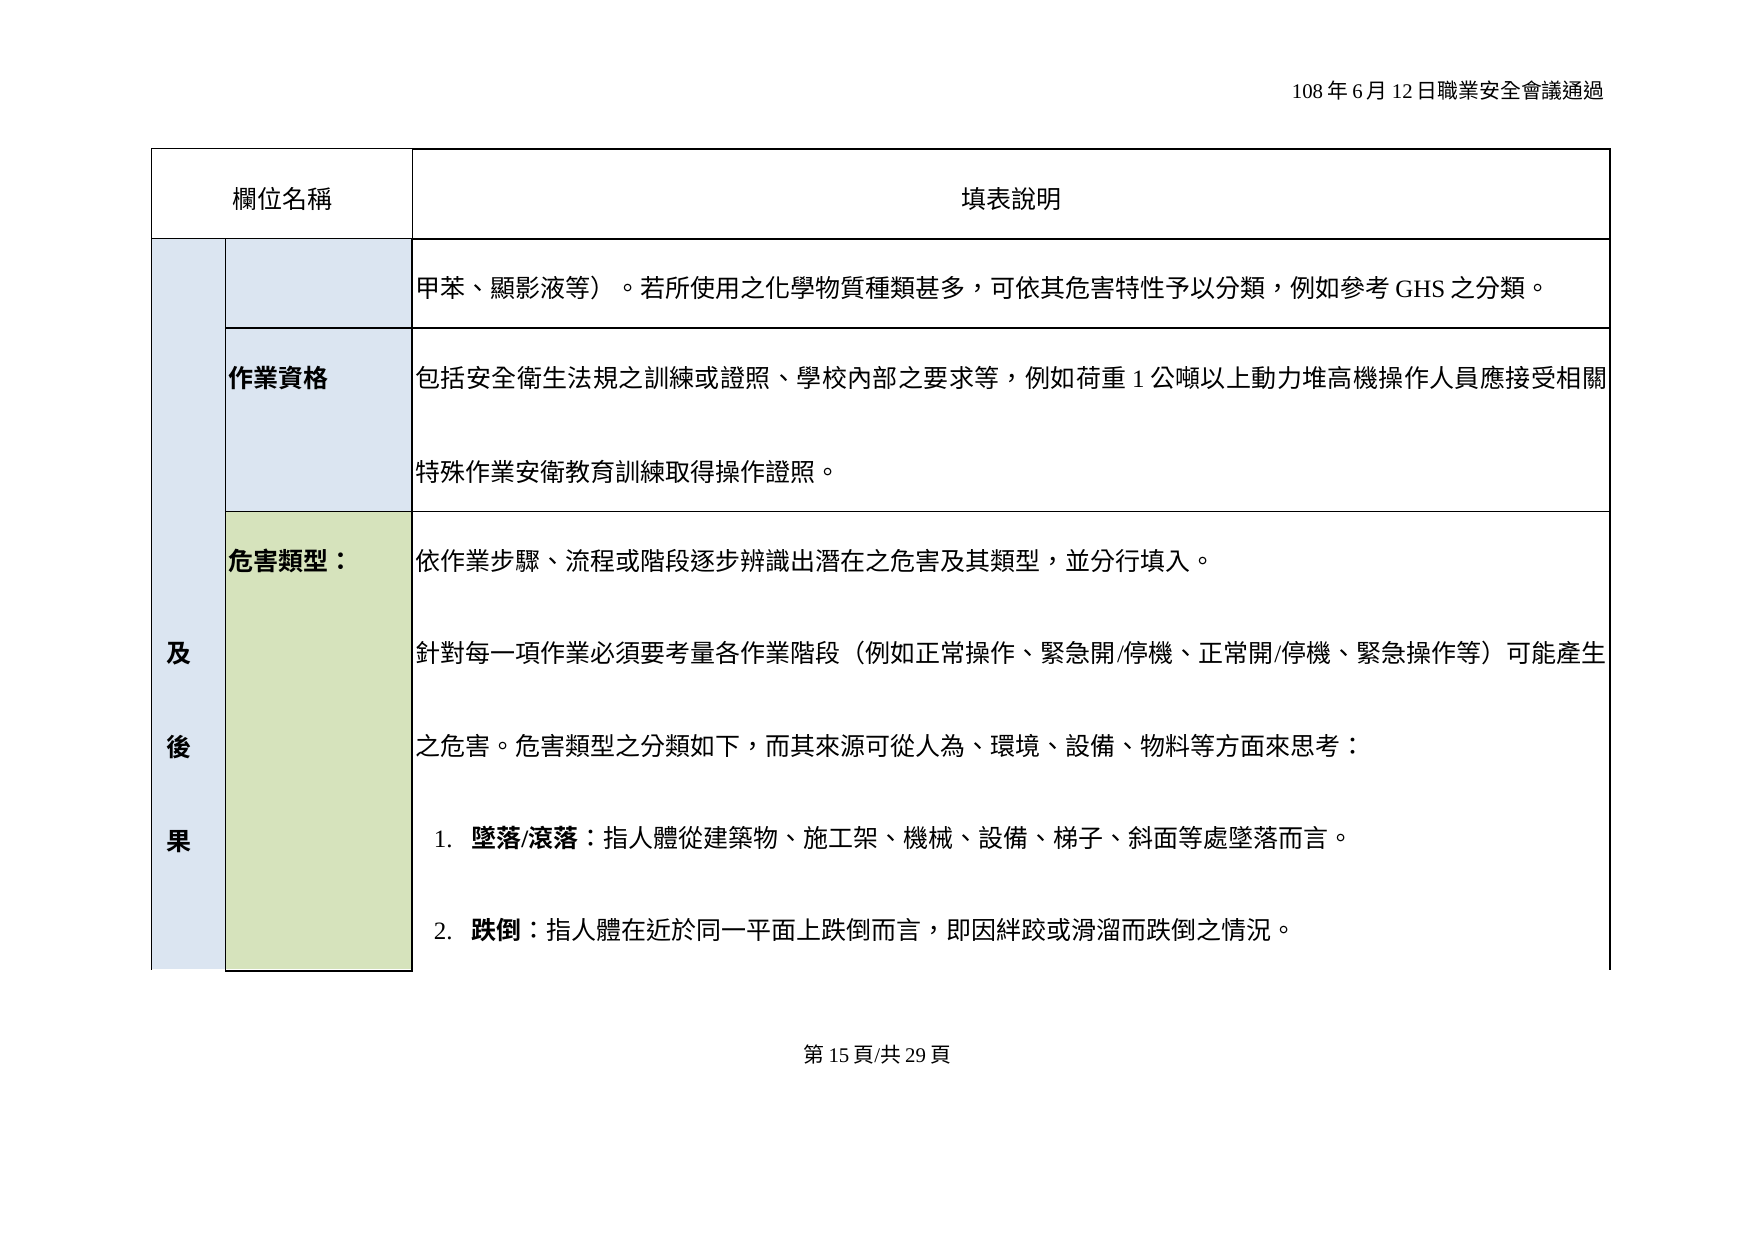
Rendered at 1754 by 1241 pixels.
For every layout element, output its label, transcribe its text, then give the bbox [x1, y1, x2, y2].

table_header 填表說明 [413, 150, 1609, 238]
table_cell 包括安全衛生法規之訓練或證照、學校內部之要求等，例如荷重1公噸以上動力堆高機操作人員應接受相關特殊作業安衛教育訓練取得操作證照。 [413, 329, 1609, 511]
table_cell 甲苯、顯影液等）。若所使用之化學物質種類甚多，可依其危害特性予以分類，例如參考GHS之分類。 [413, 240, 1609, 327]
table_cell [226, 239, 411, 327]
table_cell 依作業步驟、流程或階段逐步辨識出潛在之危害及其類型，並分行填入。 針對每一項作業必須要考量各作業階段（例如正常操作、緊急開/停機、正常開/停機、緊急操作等）可能產生之危害。危害類型之分類如下，而其來源可從人為、環境、設備、物料等方面來思考： 墜落/滾落：指人體從建築物、施工架、機械、設備、梯子、斜面等處墜落而言。 跌倒：指人體在近於同一平面上跌倒而言，即因絆跤或滑溜而跌倒之情況。 衝撞：指除墜落、滾落、跌倒之外，以人體為主碰撞靜止物或動態物而言。 物體飛落：指以飛來物、落下物等主體碰撞人體之情況。 物體倒塌/崩塌：指堆積物（包含積垛）、施工架、建築物等塌崩、倒塌而碰撞人體之情況。 被撞：指飛來、落下、崩塌、倒塌外，以物體為主碰撞人體之情況。 被夾、被捲：指被物體夾入或捲入而被擠壓、撚挫之情況。 被刺、割、擦傷：指被擦傷之情況，及以被擦的狀況而被刺、割等之情況。 踩踏/踏穿：指踏穿鐵釘、金屬片之情況而言，包含踏穿地板、石棉瓦等情況。 溺斃：包含墜落水中而溺斃之情況。 與高低溫接觸：高溫係指與火焰、電弧、熔融狀態之金屬、開水、水蒸汽等接觸之情況，包含高溫輻射熱等導致中暑之情況；低溫包含暴露於冷凍庫內等低溫環境之情況。 與有害物等之接觸：包含起因於暴露於輻射線、有害光線之障害、一氧化碳中毒、缺氧症及暴露於高壓、低壓等有害環境下之情況。 感電：指接觸帶電體或因通電而人體受衝擊之情況。 火災：指火燒 原料或物質快速的氧化而發出熱與光 爆炸：指壓力之急激發生或開放之結果，帶有爆音而引起膨脹之情況。 物體破裂：指容器、裝置因物理的壓力而破裂之情況，包含壓壞在內。 不當動作：指起因於身體動作不自然姿勢或動作反彈等，引起扭筋、扭腰、橪挫及形成類似狀態，如不當抬舉導致肌肉骨骼傷害，或工作台/椅高度不適導致肌肉疲勞等。 化學品洩漏：指容器或設備之危害性物質外洩，但未造成人員傷害之事件。 環保事件：指危害物質洩漏到校外而足以影響大眾安全及健康或環境品質等之情況。 職業病：指暴露於有害健康的不良工作環境，或經常重覆執行危害健康的作業方法或動作，因而發生之疾病，例如震動引起之白指症、噪音引起之職業性重聽、非游離輻射引起之白內障、異常氣壓（如沉箱作業）、水下作業、坑道作業等引起之潛水夫病等。 交通事件：指員工在上下班時間內於必經之路線所發生之交通事件。 其他：係指無法歸類於上述任一類之事故，包含生物性因子所引起之危害，如被針刺感染等。 [413, 512, 1609, 969]
table_cell 作業資格 [226, 329, 411, 511]
table_cell 及後果 [152, 239, 225, 969]
table_header 欄位名稱 [152, 149, 412, 238]
table_cell 危害類型： [226, 512, 411, 969]
